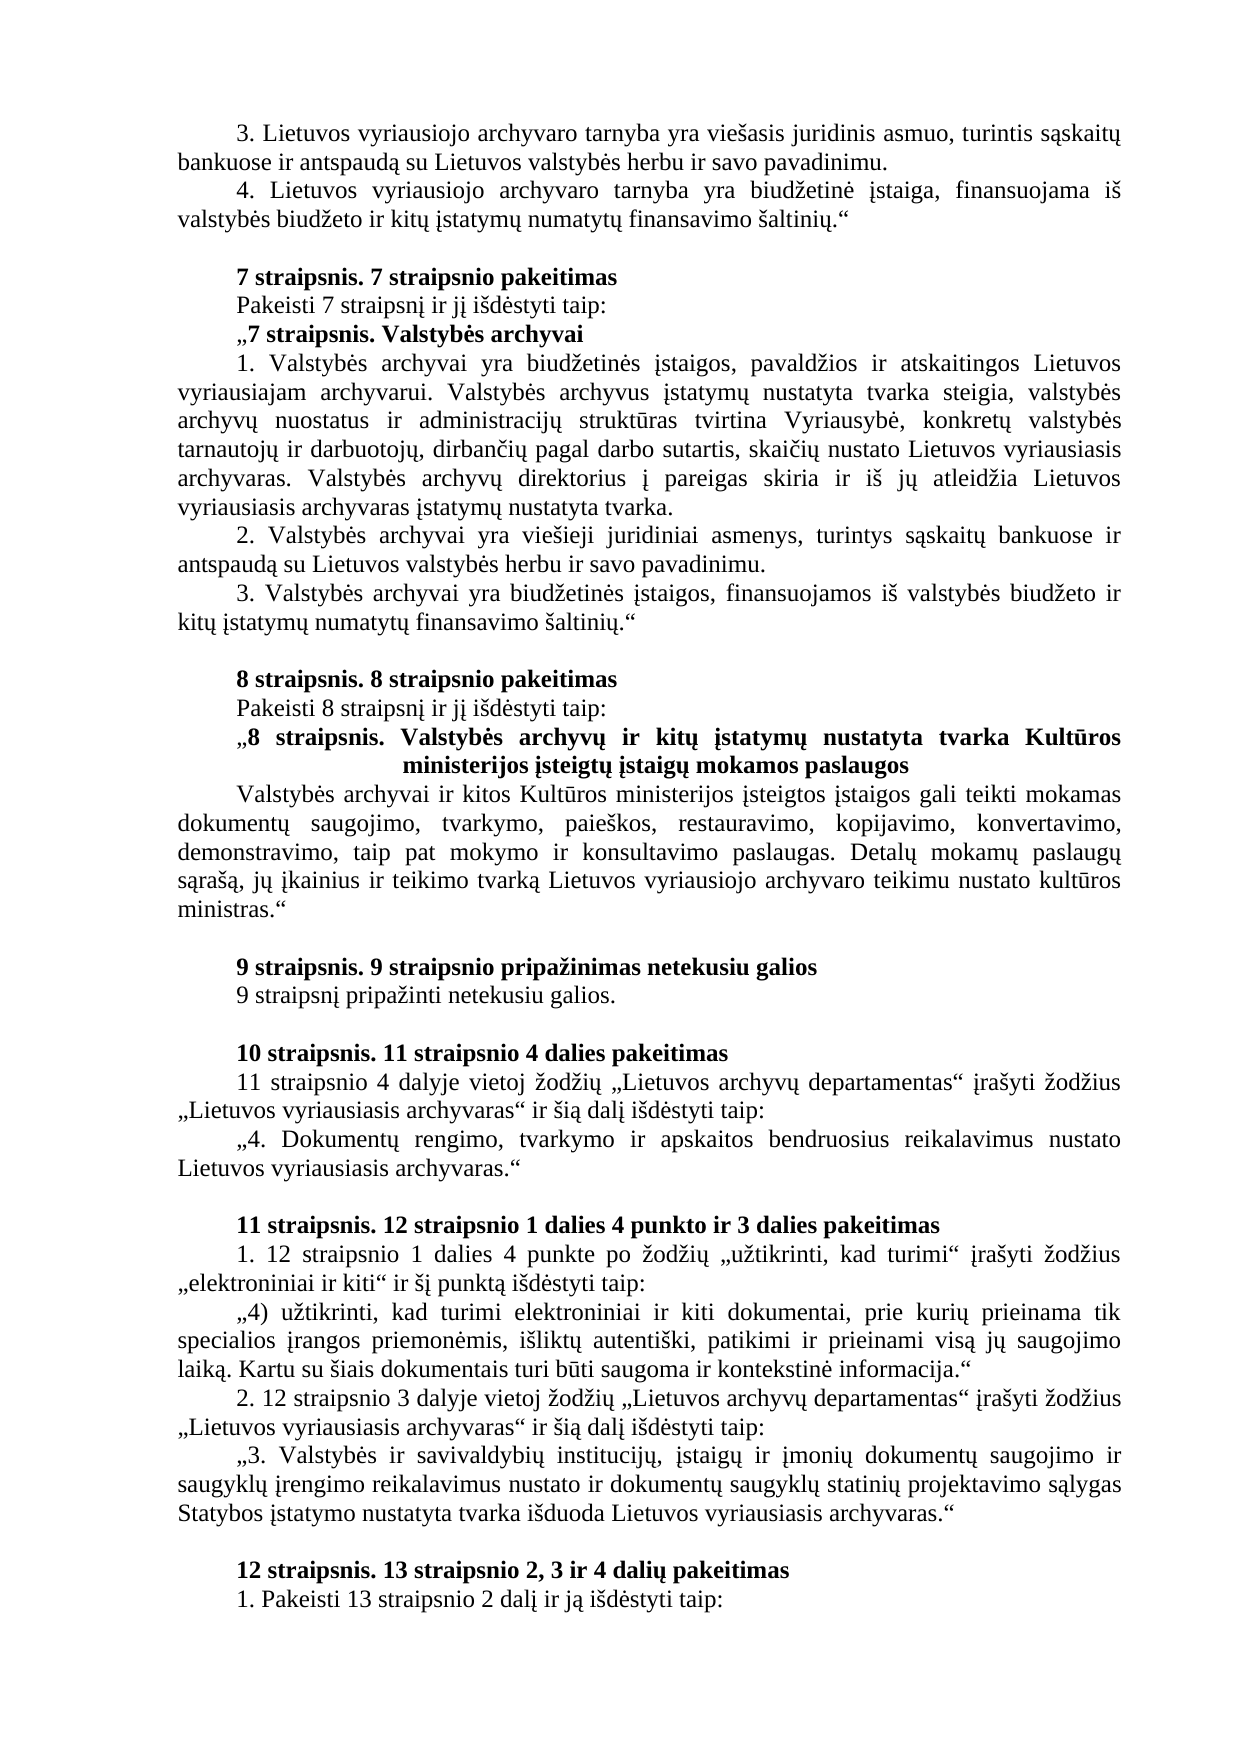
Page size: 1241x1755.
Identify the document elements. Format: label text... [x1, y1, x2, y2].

text 4. Lietuvos vyriausiojo archyvaro tarnyba yra biudžetinė įstaiga, finansuojama iš valstybės biudžeto ir kitų įstatymų numatytų finansavimo šaltinių.“ [177, 176, 1122, 233]
text „3. Valstybės ir savivaldybių institucijų, įstaigų ir įmonių dokumentų saugojimo ir saugyklų įrengimo reikalavimus nustato ir dokumentų saugyklų statinių projektavimo sąlygas Statybos įstatymo nustatyta tvarka išduoda Lietuvos vyriausiasis archyvaras.“ [177, 1441, 1122, 1527]
text 1. Valstybės archyvai yra biudžetinės įstaigos, pavaldžios ir atskaitingos Lietuvos vyriausiajam archyvarui. Valstybės archyvus įstatymų nustatyta tvarka steigia, valstybės archyvų nuostatus ir administracijų struktūras tvirtina Vyriausybė, konkretų valstybės tarnautojų ir darbuotojų, dirbančių pagal darbo sutartis, skaičių nustato Lietuvos vyriausiasis archyvaras. Valstybės archyvų direktorius į pareigas skiria ir iš jų atleidžia Lietuvos vyriausiasis archyvaras įstatymų nustatyta tvarka. [177, 348, 1122, 521]
text Pakeisti 8 straipsnį ir jį išdėstyti taip: [177, 693, 1122, 722]
text Pakeisti 7 straipsnį ir jį išdėstyti taip: [177, 291, 1122, 319]
text 9 straipsnį pripažinti netekusiu galios. [177, 981, 1122, 1009]
text „7 straipsnis. Valstybės archyvai [177, 319, 1122, 348]
text „8 straipsnis. Valstybės archyvų ir kitų įstatymų nustatyta tvarka Kultūros ministerijos įsteigtų įstaigų mokamos paslaugos [236, 722, 1122, 779]
text 11 straipsnis. 12 straipsnio 1 dalies 4 punkto ir 3 dalies pakeitimas [177, 1211, 1122, 1239]
text 8 straipsnis. 8 straipsnio pakeitimas [177, 664, 1122, 693]
text 3. Lietuvos vyriausiojo archyvaro tarnyba yra viešasis juridinis asmuo, turintis sąskaitų bankuose ir antspaudą su Lietuvos valstybės herbu ir savo pavadinimu. [177, 118, 1122, 176]
text 3. Valstybės archyvai yra biudžetinės įstaigos, finansuojamos iš valstybės biudžeto ir kitų įstatymų numatytų finansavimo šaltinių.“ [177, 578, 1122, 636]
text 1. 12 straipsnio 1 dalies 4 punkte po žodžių „užtikrinti, kad turimi“ įrašyti žodžius „elektroniniai ir kiti“ ir šį punktą išdėstyti taip: [177, 1239, 1122, 1297]
text Valstybės archyvai ir kitos Kultūros ministerijos įsteigtos įstaigos gali teikti mokamas dokumentų saugojimo, tvarkymo, paieškos, restauravimo, kopijavimo, konvertavimo, demonstravimo, taip pat mokymo ir konsultavimo paslaugas. Detalų mokamų paslaugų sąrašą, jų įkainius ir teikimo tvarką Lietuvos vyriausiojo archyvaro teikimu nustato kultūros ministras.“ [177, 779, 1122, 923]
text 9 straipsnis. 9 straipsnio pripažinimas netekusiu galios [177, 952, 1122, 981]
text 10 straipsnis. 11 straipsnio 4 dalies pakeitimas [177, 1038, 1122, 1067]
text 11 straipsnio 4 dalyje vietoj žodžių „Lietuvos archyvų departamentas“ įrašyti žodžius „Lietuvos vyriausiasis archyvaras“ ir šią dalį išdėstyti taip: [177, 1067, 1122, 1124]
text „4) užtikrinti, kad turimi elektroniniai ir kiti dokumentai, prie kurių prieinama tik specialios įrangos priemonėmis, išliktų autentiški, patikimi ir prieinami visą jų saugojimo laiką. Kartu su šiais dokumentais turi būti saugoma ir kontekstinė informacija.“ [177, 1297, 1122, 1383]
text 12 straipsnis. 13 straipsnio 2, 3 ir 4 dalių pakeitimas [177, 1556, 1122, 1584]
text 7 straipsnis. 7 straipsnio pakeitimas [177, 262, 1122, 291]
text 2. 12 straipsnio 3 dalyje vietoj žodžių „Lietuvos archyvų departamentas“ įrašyti žodžius „Lietuvos vyriausiasis archyvaras“ ir šią dalį išdėstyti taip: [177, 1383, 1122, 1441]
text 2. Valstybės archyvai yra viešieji juridiniai asmenys, turintys sąskaitų bankuose ir antspaudą su Lietuvos valstybės herbu ir savo pavadinimu. [177, 521, 1122, 578]
text 1. Pakeisti 13 straipsnio 2 dalį ir ją išdėstyti taip: [177, 1584, 1122, 1613]
text „4. Dokumentų rengimo, tvarkymo ir apskaitos bendruosius reikalavimus nustato Lietuvos vyriausiasis archyvaras.“ [177, 1124, 1122, 1182]
